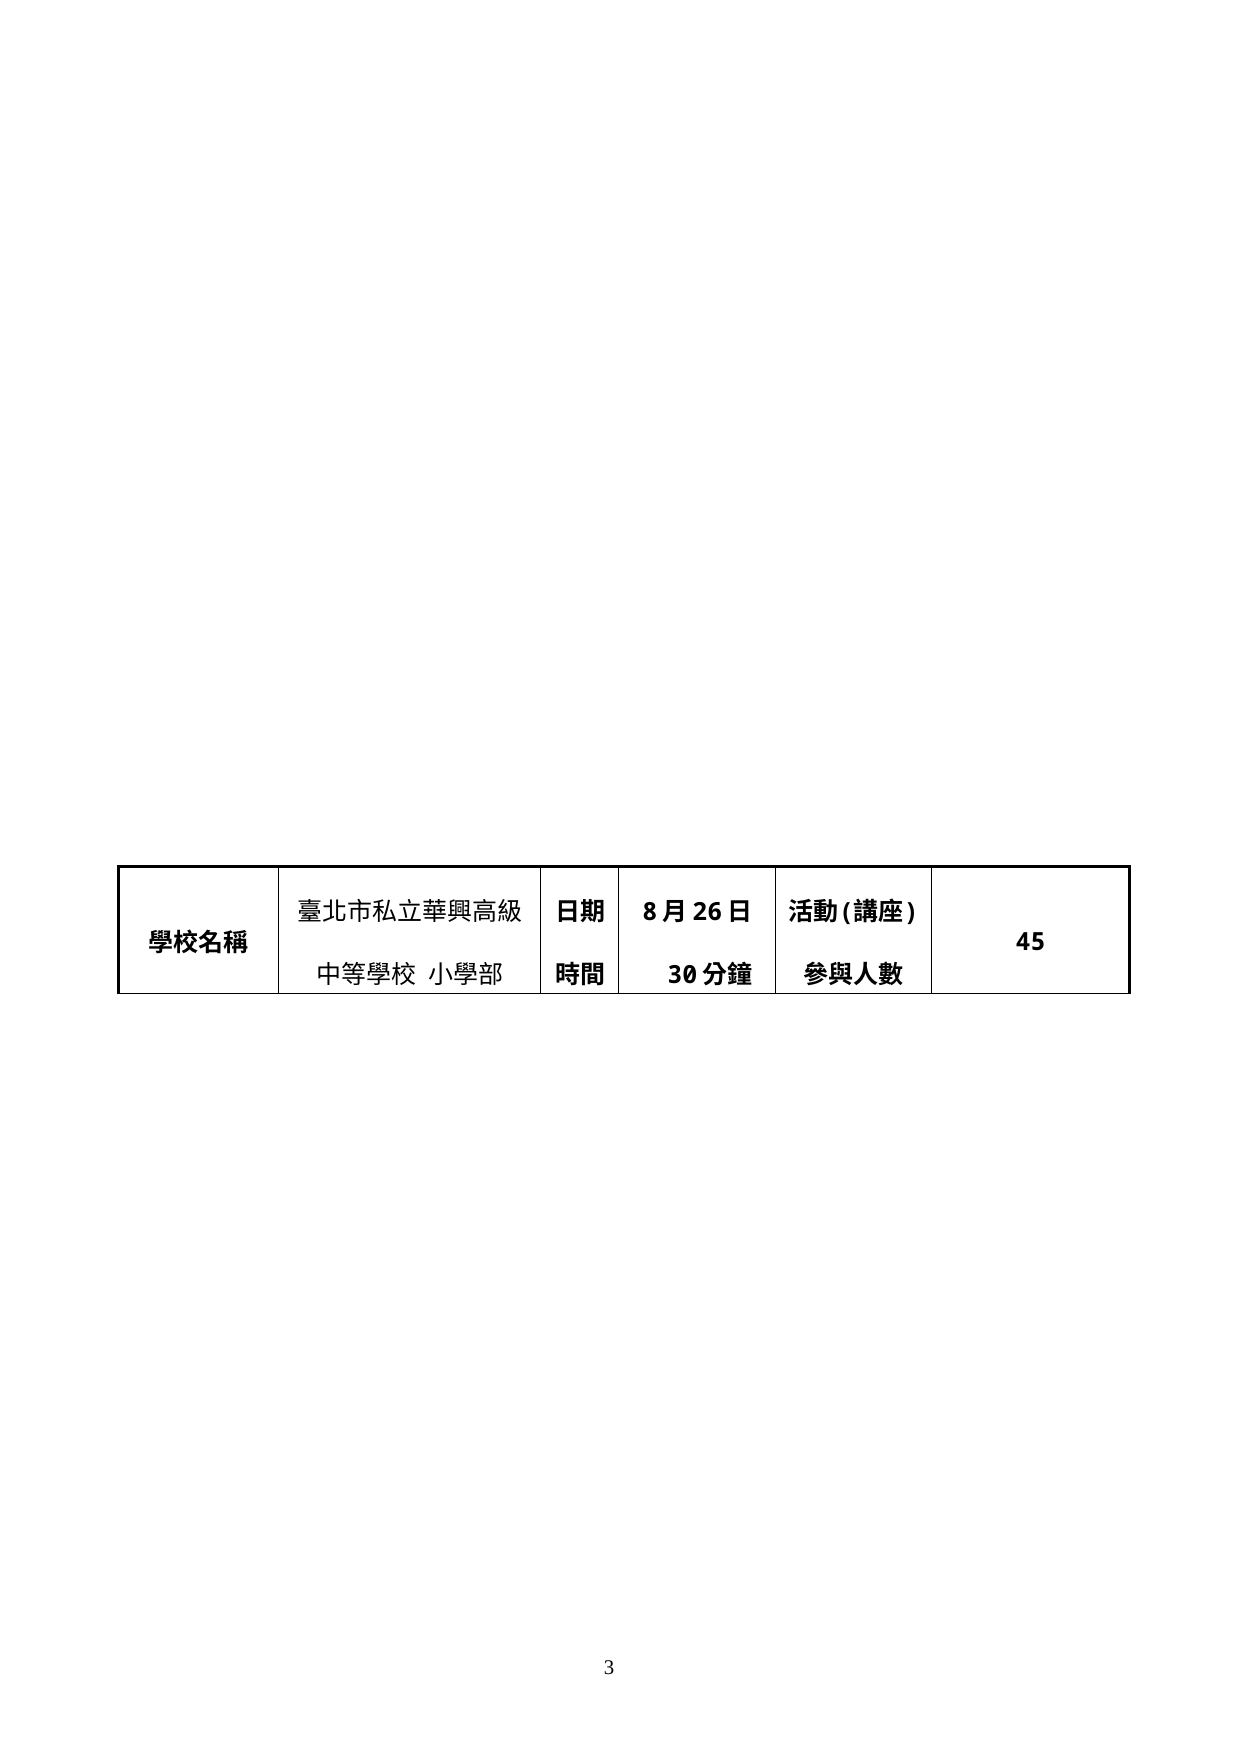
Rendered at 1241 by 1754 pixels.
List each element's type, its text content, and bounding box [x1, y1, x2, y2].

table_header 45 [932, 868, 1128, 993]
table_header 8月26日 30分鐘 [619, 868, 775, 993]
table_header 臺北市私立華興高級中等學校 小學部 [279, 868, 540, 993]
table_header 日期 時間 [541, 868, 618, 993]
table_header 學校名稱 [120, 868, 278, 993]
table_header 活動(講座) 參與人數 [776, 868, 931, 993]
